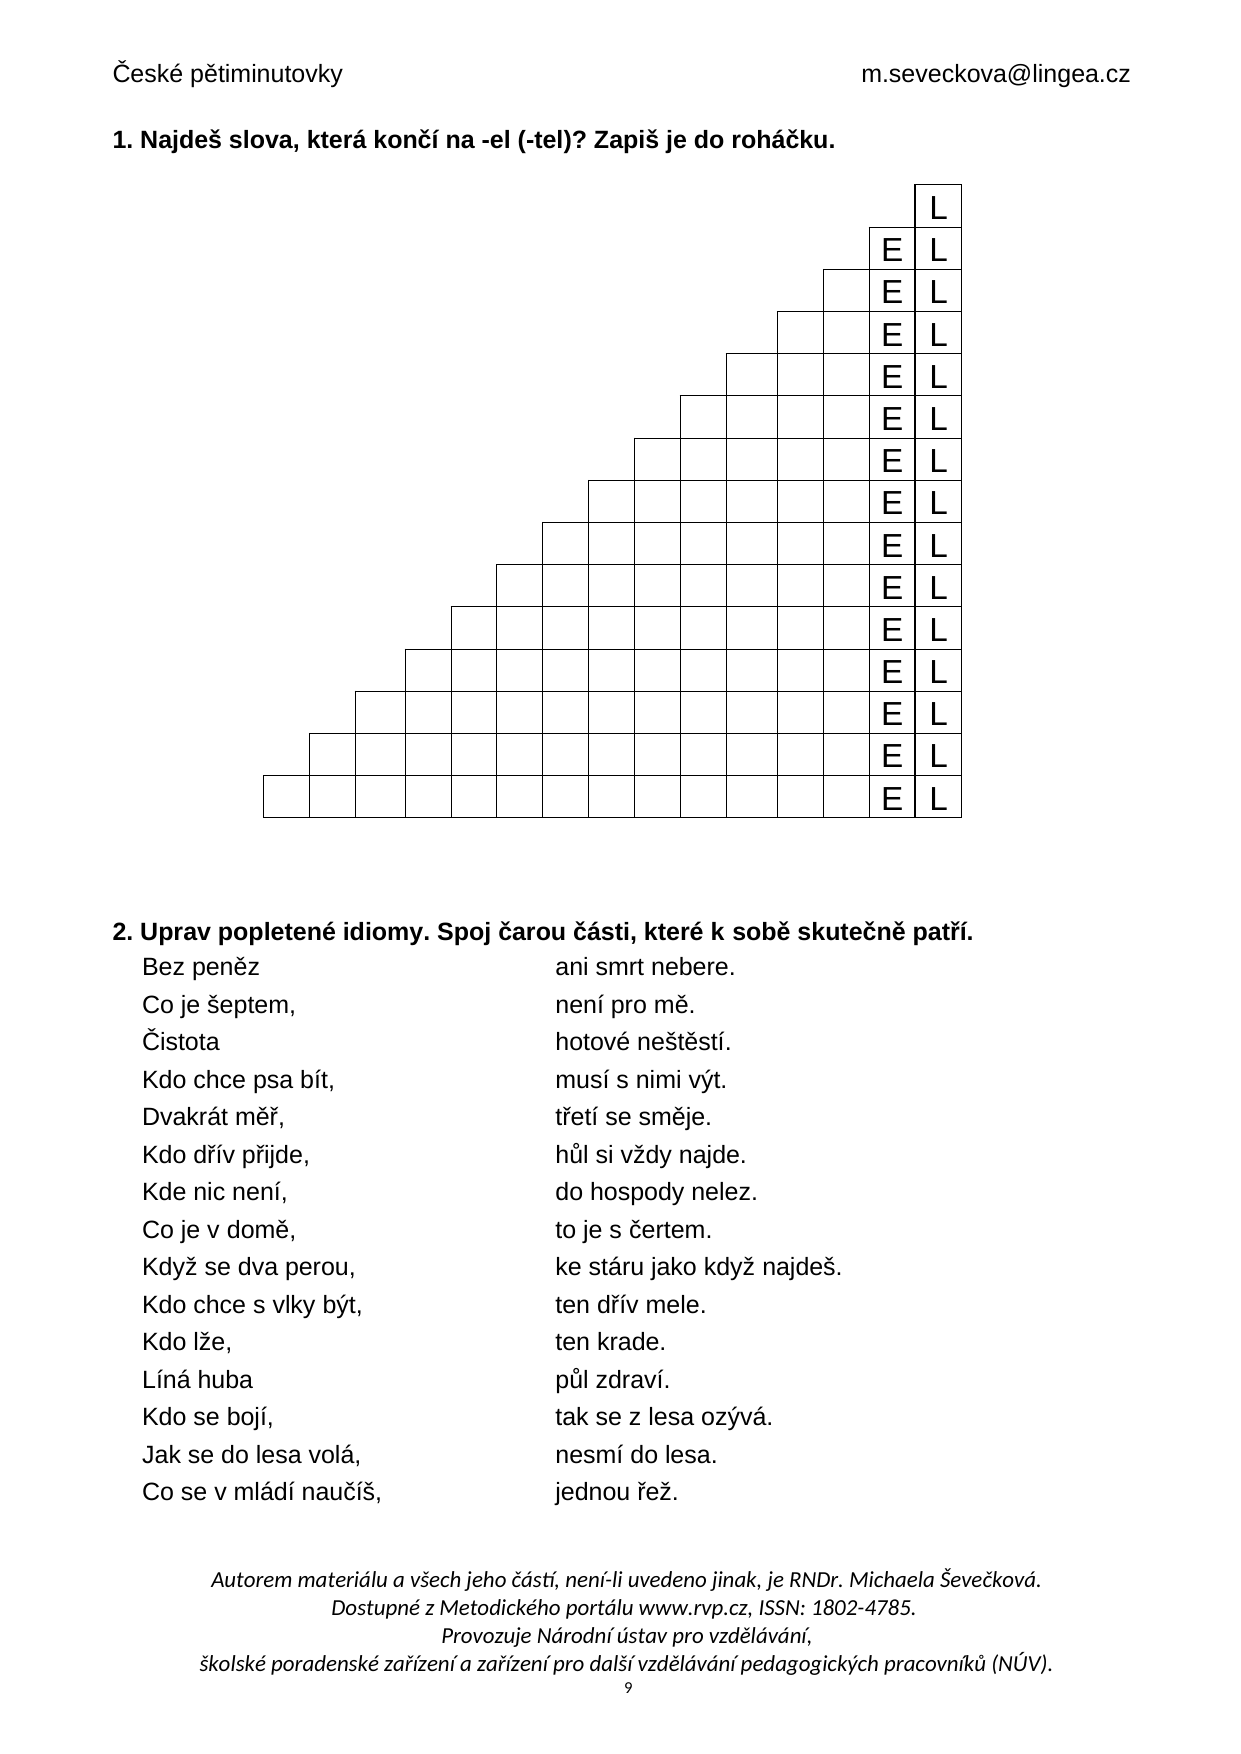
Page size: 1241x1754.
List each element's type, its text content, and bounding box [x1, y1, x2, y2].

table_cell [589, 523, 634, 564]
table_cell [635, 776, 680, 817]
table_cell [451, 227, 497, 269]
table_cell [727, 692, 777, 733]
table_cell [405, 395, 451, 437]
table_cell [405, 522, 451, 564]
table_cell [543, 818, 588, 859]
table_cell L [916, 270, 961, 311]
table_cell [726, 311, 777, 353]
table_cell L [916, 650, 961, 691]
table_cell [497, 438, 543, 480]
table_cell [727, 607, 777, 648]
table_cell [406, 734, 451, 775]
table_cell [778, 818, 823, 859]
table_cell [264, 311, 309, 353]
table_cell [497, 776, 542, 817]
table_header [680, 184, 726, 227]
table_cell [451, 353, 497, 395]
table_cell [543, 523, 588, 564]
table_cell [635, 481, 680, 522]
table_cell [589, 269, 634, 311]
table_cell [355, 564, 405, 606]
table_cell [497, 522, 542, 564]
table_cell [543, 650, 588, 691]
table_cell [778, 607, 823, 648]
table_cell [778, 269, 823, 311]
table_cell [823, 227, 869, 269]
table_cell [824, 270, 869, 311]
table_cell [635, 607, 680, 648]
table_cell [497, 353, 543, 395]
table_cell [497, 607, 542, 648]
table_cell [264, 564, 309, 606]
table_cell L [916, 523, 961, 564]
table_cell [635, 439, 680, 480]
table_cell [264, 691, 309, 733]
table_cell [452, 734, 496, 775]
table_cell E [870, 439, 914, 480]
table_cell [824, 734, 869, 775]
table_header [823, 184, 869, 227]
table_cell [778, 523, 823, 564]
table_cell [310, 734, 355, 775]
table_cell [680, 353, 726, 395]
table_cell [726, 227, 777, 269]
table_cell [405, 606, 451, 648]
table_cell [497, 395, 543, 437]
table_cell [727, 776, 777, 817]
table_cell [727, 650, 777, 691]
table_cell [405, 480, 451, 522]
table_cell [355, 227, 405, 269]
table_cell [264, 776, 309, 817]
table_cell [727, 481, 777, 522]
table_cell [634, 311, 680, 353]
table_cell E [870, 650, 914, 691]
table_cell L [916, 692, 961, 733]
text Líná huba půl zdraví. [142, 1358, 1144, 1396]
table_cell E [870, 565, 914, 606]
table_cell [405, 564, 451, 606]
table_cell L [916, 734, 961, 775]
table_cell [681, 439, 726, 480]
table_cell [543, 227, 588, 269]
text 1. Najdeš slova, která končí na -el (-tel)? Zapiš je do roháčku. [112, 118, 1144, 156]
table_cell [824, 396, 869, 437]
table_cell [356, 692, 405, 733]
table_header [405, 184, 451, 227]
table_cell [680, 311, 726, 353]
table_cell [915, 818, 962, 859]
table_cell [452, 650, 496, 691]
table_cell E [870, 523, 914, 564]
table_cell [778, 227, 823, 269]
table_cell [543, 692, 588, 733]
table_cell [727, 565, 777, 606]
table_cell [778, 481, 823, 522]
table_cell [726, 269, 777, 311]
text 2. Uprav popletené idiomy. Spoj čarou části, které k sobě skutečně patří. [112, 917, 1144, 946]
table_cell [869, 818, 915, 859]
table_cell [497, 311, 543, 353]
table_cell [264, 818, 309, 859]
table_cell [309, 395, 355, 437]
table_cell [589, 565, 634, 606]
table_cell [264, 733, 309, 775]
table_cell [681, 481, 726, 522]
table_cell [405, 269, 451, 311]
table_cell [264, 606, 309, 648]
text Kdo dřív přijde, hůl si vždy najde. [142, 1133, 1144, 1171]
table_cell L [916, 481, 961, 522]
table_cell [635, 692, 680, 733]
table_cell [589, 818, 634, 859]
table_cell [680, 818, 726, 859]
table_cell [356, 734, 405, 775]
table_cell [778, 650, 823, 691]
table_cell [405, 353, 451, 395]
table_cell [589, 311, 634, 353]
table_cell [497, 565, 542, 606]
table_cell [309, 606, 355, 648]
table_cell [823, 818, 869, 859]
table_cell [497, 480, 543, 522]
table_cell [355, 311, 405, 353]
table_cell [543, 734, 588, 775]
table_cell [543, 607, 588, 648]
table_cell [264, 269, 309, 311]
table_cell [681, 650, 726, 691]
table_cell [309, 818, 355, 859]
table_cell E [870, 354, 914, 395]
table_cell [264, 353, 309, 395]
table_cell [543, 480, 588, 522]
table_cell [405, 438, 451, 480]
table_cell [355, 438, 405, 480]
table_header [543, 184, 588, 227]
table_cell [589, 776, 634, 817]
table_cell L [916, 354, 961, 395]
table_cell [451, 522, 497, 564]
table_cell [589, 481, 634, 522]
table_cell [355, 480, 405, 522]
table_cell [680, 269, 726, 311]
table_cell L [916, 565, 961, 606]
table_cell [309, 480, 355, 522]
table_cell [451, 564, 496, 606]
table_cell [451, 438, 497, 480]
table_cell [634, 269, 680, 311]
table_cell [452, 692, 496, 733]
table_cell [543, 438, 588, 480]
text Čistota hotové neštěstí. [142, 1021, 1144, 1058]
table_cell [543, 565, 588, 606]
table_header [726, 184, 777, 227]
table_cell E [870, 734, 914, 775]
table_cell L [916, 228, 961, 269]
table_cell L [916, 439, 961, 480]
table_cell [824, 481, 869, 522]
table_cell E [870, 312, 914, 353]
table_cell [451, 480, 497, 522]
table_cell [309, 649, 355, 691]
text Kdo chce psa bít, musí s nimi výt. [142, 1058, 1144, 1096]
table_cell [726, 818, 777, 859]
table_cell [681, 776, 726, 817]
table_cell [681, 607, 726, 648]
table_header [634, 184, 680, 227]
table_cell [264, 395, 309, 437]
table_cell [824, 607, 869, 648]
text Jak se do lesa volá, nesmí do lesa. [142, 1433, 1144, 1471]
table_cell [309, 691, 355, 733]
table_cell [543, 269, 588, 311]
table_cell [309, 227, 355, 269]
table_cell [727, 439, 777, 480]
text Co se v mládí naučíš, jednou řež. [142, 1471, 1144, 1508]
table_cell [589, 734, 634, 775]
table_cell [406, 650, 451, 691]
table_cell [824, 439, 869, 480]
table_cell [405, 227, 451, 269]
table_cell [309, 522, 355, 564]
table_cell [310, 776, 355, 817]
table_cell [355, 649, 405, 691]
table_cell [727, 354, 777, 395]
table_cell [355, 606, 405, 648]
table_cell [543, 776, 588, 817]
table_cell [309, 438, 355, 480]
table_cell [451, 269, 497, 311]
table_header L [916, 185, 961, 227]
table_cell [264, 522, 309, 564]
table_header [264, 184, 309, 227]
table_cell [543, 353, 588, 395]
table_cell [778, 734, 823, 775]
table_cell [543, 395, 588, 437]
table_cell [497, 692, 542, 733]
table_cell [406, 692, 451, 733]
table_cell [497, 269, 543, 311]
table_cell [634, 395, 680, 437]
table_cell [824, 312, 869, 353]
text Co je v domě, to je s čertem. [142, 1208, 1144, 1246]
table_cell E [870, 228, 914, 269]
table_cell [406, 776, 451, 817]
table_cell [635, 565, 680, 606]
table_cell [355, 269, 405, 311]
table_cell [497, 818, 543, 859]
table_header [355, 184, 405, 227]
table_cell [355, 395, 405, 437]
table_cell [778, 776, 823, 817]
table_cell [589, 227, 634, 269]
table_cell E [870, 270, 914, 311]
text Kdo lže, ten krade. [142, 1321, 1144, 1358]
table_cell [635, 734, 680, 775]
table_cell [356, 776, 405, 817]
table_header [309, 184, 355, 227]
table_cell [681, 692, 726, 733]
table_cell [778, 439, 823, 480]
table_cell [452, 776, 496, 817]
table_cell [543, 311, 588, 353]
table_cell [589, 650, 634, 691]
text Kdo chce s vlky být, ten dřív mele. [142, 1283, 1144, 1321]
table_cell [452, 607, 496, 648]
table_cell [589, 395, 634, 437]
table_cell [309, 564, 355, 606]
table_cell [589, 438, 634, 480]
table_cell [681, 565, 726, 606]
table_cell [497, 734, 542, 775]
table_cell [681, 734, 726, 775]
table_cell [589, 692, 634, 733]
table_cell [824, 650, 869, 691]
table_cell [635, 523, 680, 564]
table_cell [497, 227, 543, 269]
table_cell [589, 607, 634, 648]
table_cell [778, 692, 823, 733]
table_cell [778, 312, 823, 353]
table_cell [264, 480, 309, 522]
table_cell L [916, 776, 961, 817]
table_cell [497, 650, 542, 691]
text Co je šeptem, není pro mě. [142, 983, 1144, 1021]
table_cell [727, 734, 777, 775]
table_cell E [870, 481, 914, 522]
table_cell [824, 523, 869, 564]
table_cell E [870, 776, 914, 817]
text Kdo se bojí, tak se z lesa ozývá. [142, 1396, 1144, 1433]
table_cell L [916, 312, 961, 353]
table_cell [824, 692, 869, 733]
table_header [497, 184, 543, 227]
table_cell [824, 565, 869, 606]
table_cell [681, 396, 726, 437]
table_cell E [870, 607, 914, 648]
table_cell [681, 523, 726, 564]
table_cell [634, 818, 680, 859]
table_cell [264, 649, 309, 691]
table_cell [824, 776, 869, 817]
table_header [869, 184, 914, 227]
table_cell [355, 522, 405, 564]
table_cell [309, 311, 355, 353]
table_cell L [916, 396, 961, 437]
table_cell [451, 395, 497, 437]
table_cell [635, 650, 680, 691]
table_cell L [916, 607, 961, 648]
table_cell [589, 353, 634, 395]
table_cell [264, 438, 309, 480]
text Bez peněz ani smrt nebere. [142, 946, 1144, 983]
table_cell [778, 354, 823, 395]
table_cell [451, 311, 497, 353]
text Když se dva perou, ke stáru jako když najdeš. [142, 1246, 1144, 1283]
table_cell [264, 227, 309, 269]
table_cell E [870, 692, 914, 733]
table_cell [355, 353, 405, 395]
table_cell E [870, 396, 914, 437]
table_header [451, 184, 497, 227]
table_cell [634, 227, 680, 269]
text Kde nic není, do hospody nelez. [142, 1171, 1144, 1208]
text Dvakrát měř, třetí se směje. [142, 1096, 1144, 1133]
table_cell [309, 353, 355, 395]
table_cell [778, 565, 823, 606]
table_cell [451, 818, 497, 859]
table_cell [778, 396, 823, 437]
table_header [778, 184, 823, 227]
table_cell [680, 227, 726, 269]
table_cell [727, 523, 777, 564]
table_cell [405, 311, 451, 353]
table_cell [405, 818, 451, 859]
table_cell [355, 818, 405, 859]
table_header [589, 184, 634, 227]
table_cell [309, 269, 355, 311]
table_cell [634, 353, 680, 395]
table_cell [727, 396, 777, 437]
table_cell [824, 354, 869, 395]
